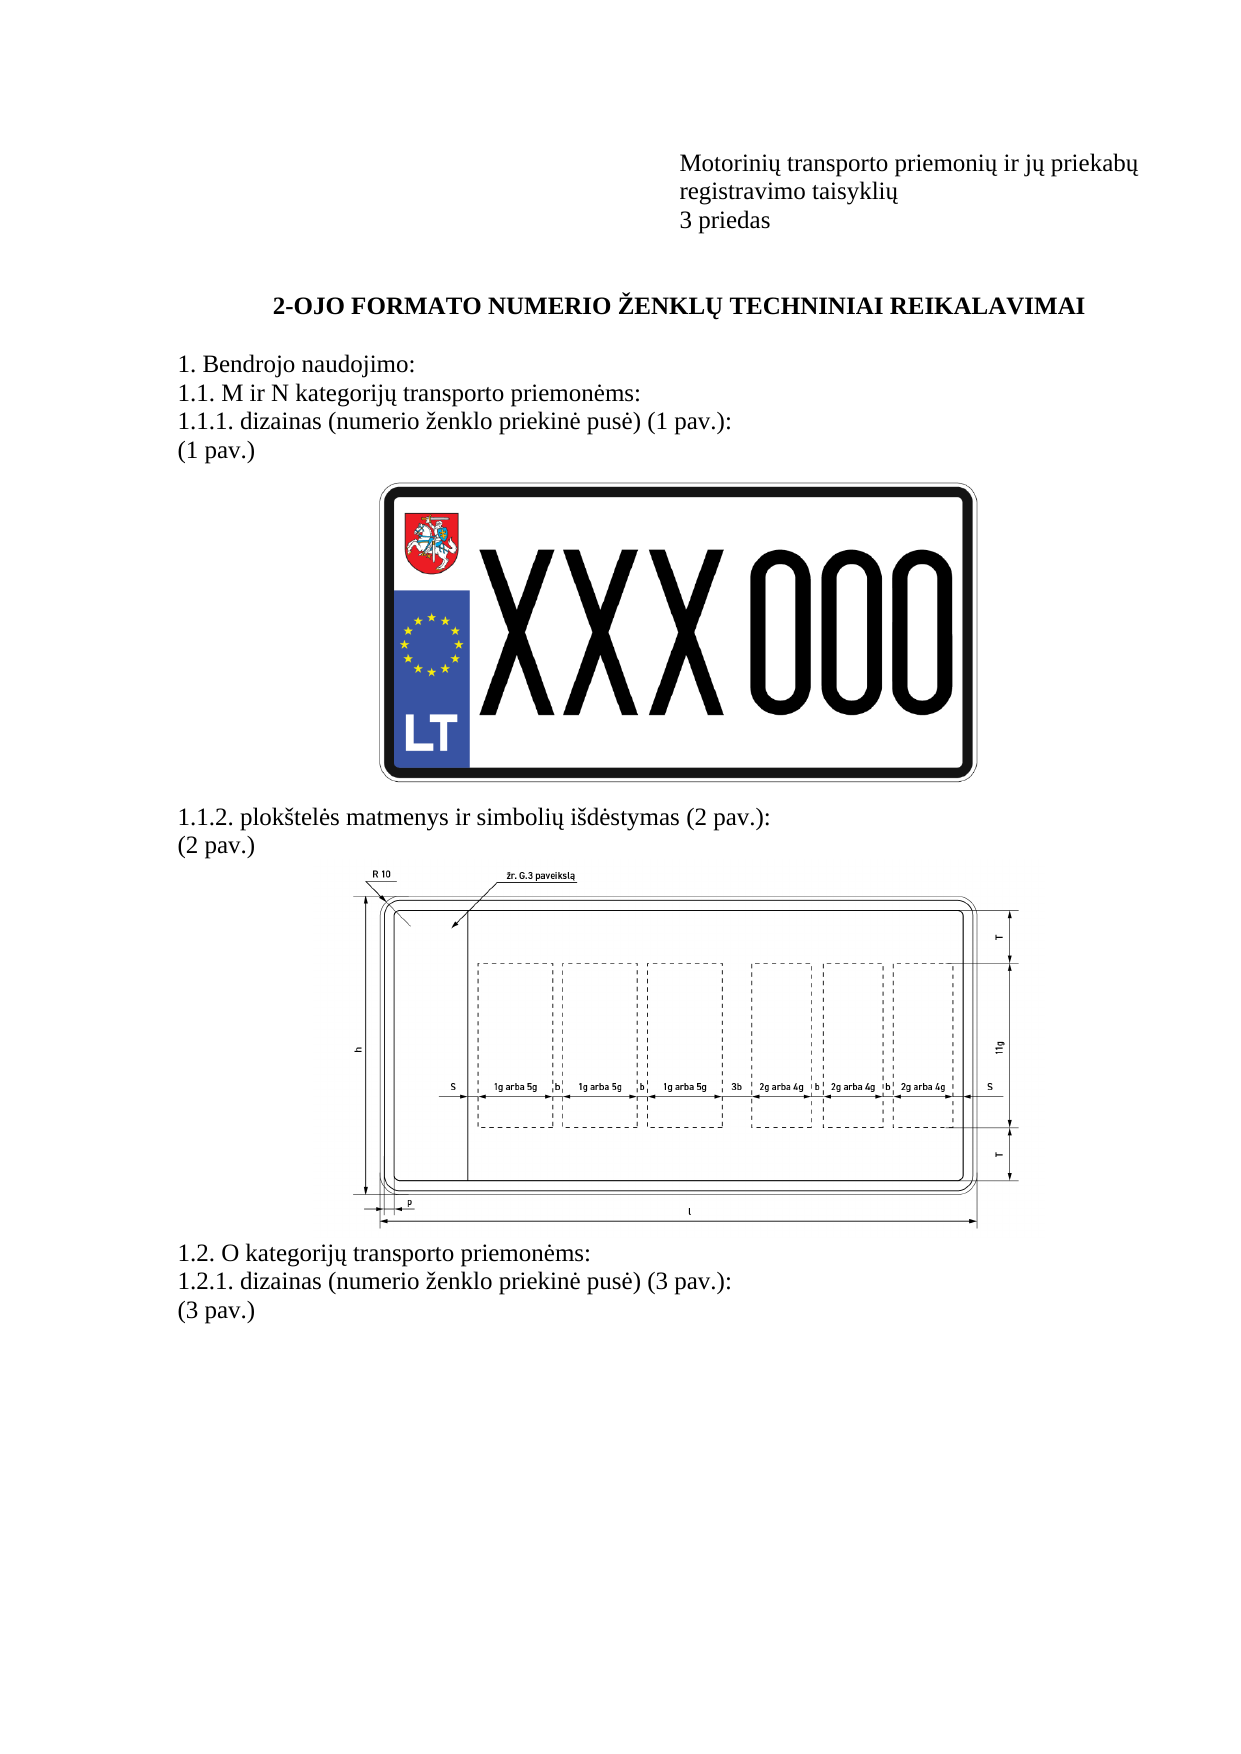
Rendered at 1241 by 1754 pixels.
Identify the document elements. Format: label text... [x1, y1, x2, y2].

text Motorinių transporto priemonių ir jų priekabų [679, 148, 1181, 176]
text 1.2.1. dizainas (numerio ženklo priekinė pusė) (3 pav.): [177, 1266, 1181, 1295]
text 1.2. O kategorijų transporto priemonėms: [177, 1238, 1181, 1266]
text 1.1. M ir N kategorijų transporto priemonėms: [177, 378, 1181, 406]
text (3 pav.) [177, 1295, 1181, 1324]
text 1.1.2. plokštelės matmenys ir simbolių išdėstymas (2 pav.): [177, 802, 1181, 831]
text 1. Bendrojo naudojimo: [177, 349, 1181, 378]
text (2 pav.) [177, 831, 1181, 859]
text 3 priedas [679, 205, 1181, 234]
text 1.1.1. dizainas (numerio ženklo priekinė pusė) (1 pav.): [177, 406, 1181, 435]
text 2-OJO FORMATO NUMERIO ŽENKLŲ TECHNINIAI REIKALAVIMAI [177, 291, 1181, 320]
text registravimo taisyklių [679, 176, 1181, 205]
text (1 pav.) [177, 435, 1181, 464]
